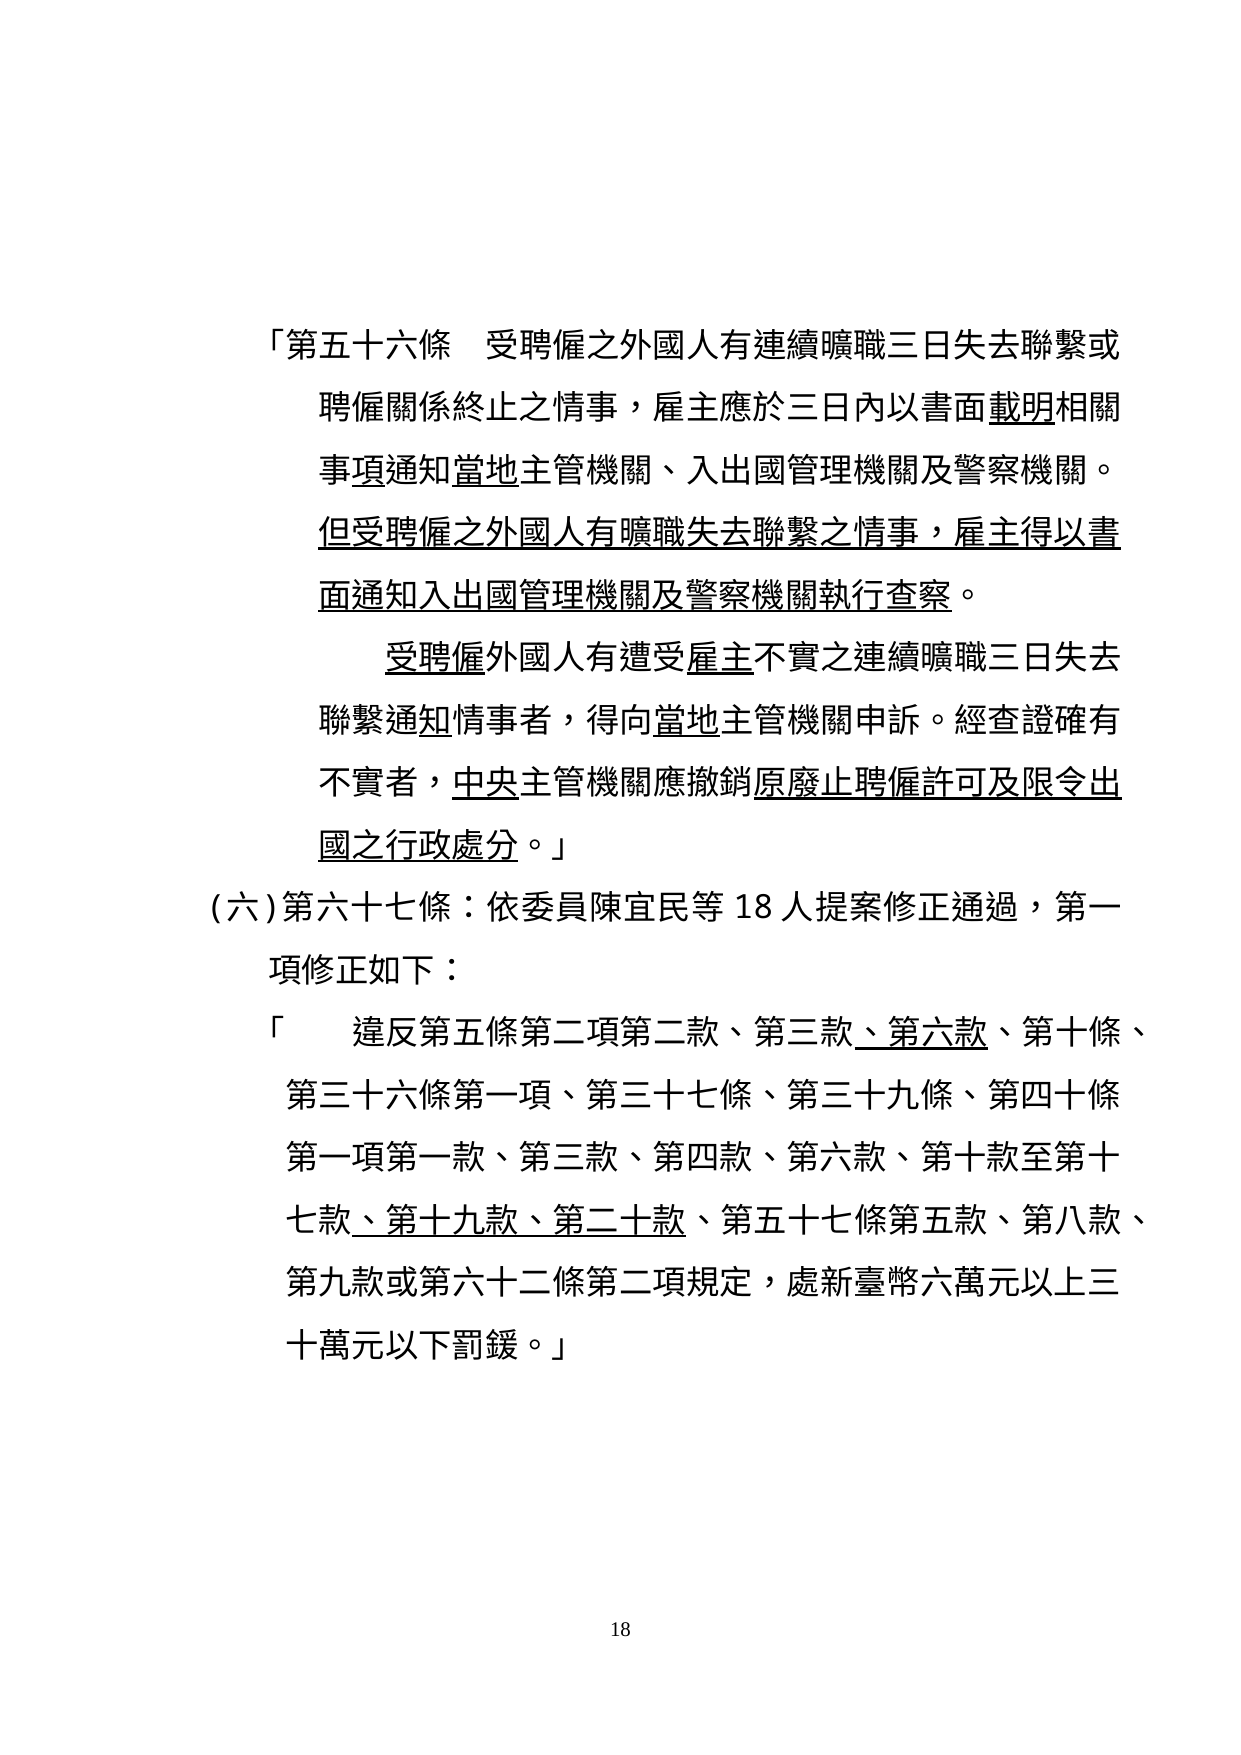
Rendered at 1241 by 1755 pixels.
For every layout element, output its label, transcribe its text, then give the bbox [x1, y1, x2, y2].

text 「第五十六條 受聘僱之外國人有連續曠職三日失去聯繫或聘僱關係終止之情事，雇主應於三日內以書面載明相關事項通知當地主管機關、入出國管理機關及警察機關。但受聘僱之外國人有曠職失去聯繫之情事，雇主得以書面通知入出國管理機關及警察機關執行查察。 [251, 301, 1122, 613]
text 「 違反第五條第二項第二款、第三款、第六款、第十條、第三十六條第一項、第三十七條、第三十九條、第四十條第一項第一款、第三款、第四款、第六款、第十款至第十七款、第十九款、第二十款、第五十七條第五款、第八款、第九款或第六十二條第二項規定，處新臺幣六萬元以上三十萬元以下罰鍰。」 [251, 988, 1122, 1363]
text 受聘僱外國人有遭受雇主不實之連續曠職三日失去聯繫通知情事者，得向當地主管機關申訴。經查證確有不實者，中央主管機關應撤銷原廢止聘僱許可及限令出國之行政處分。」 [318, 613, 1122, 863]
text (六)第六十七條：依委員陳宜民等18人提案修正通過，第一項修正如下： [185, 863, 1122, 988]
